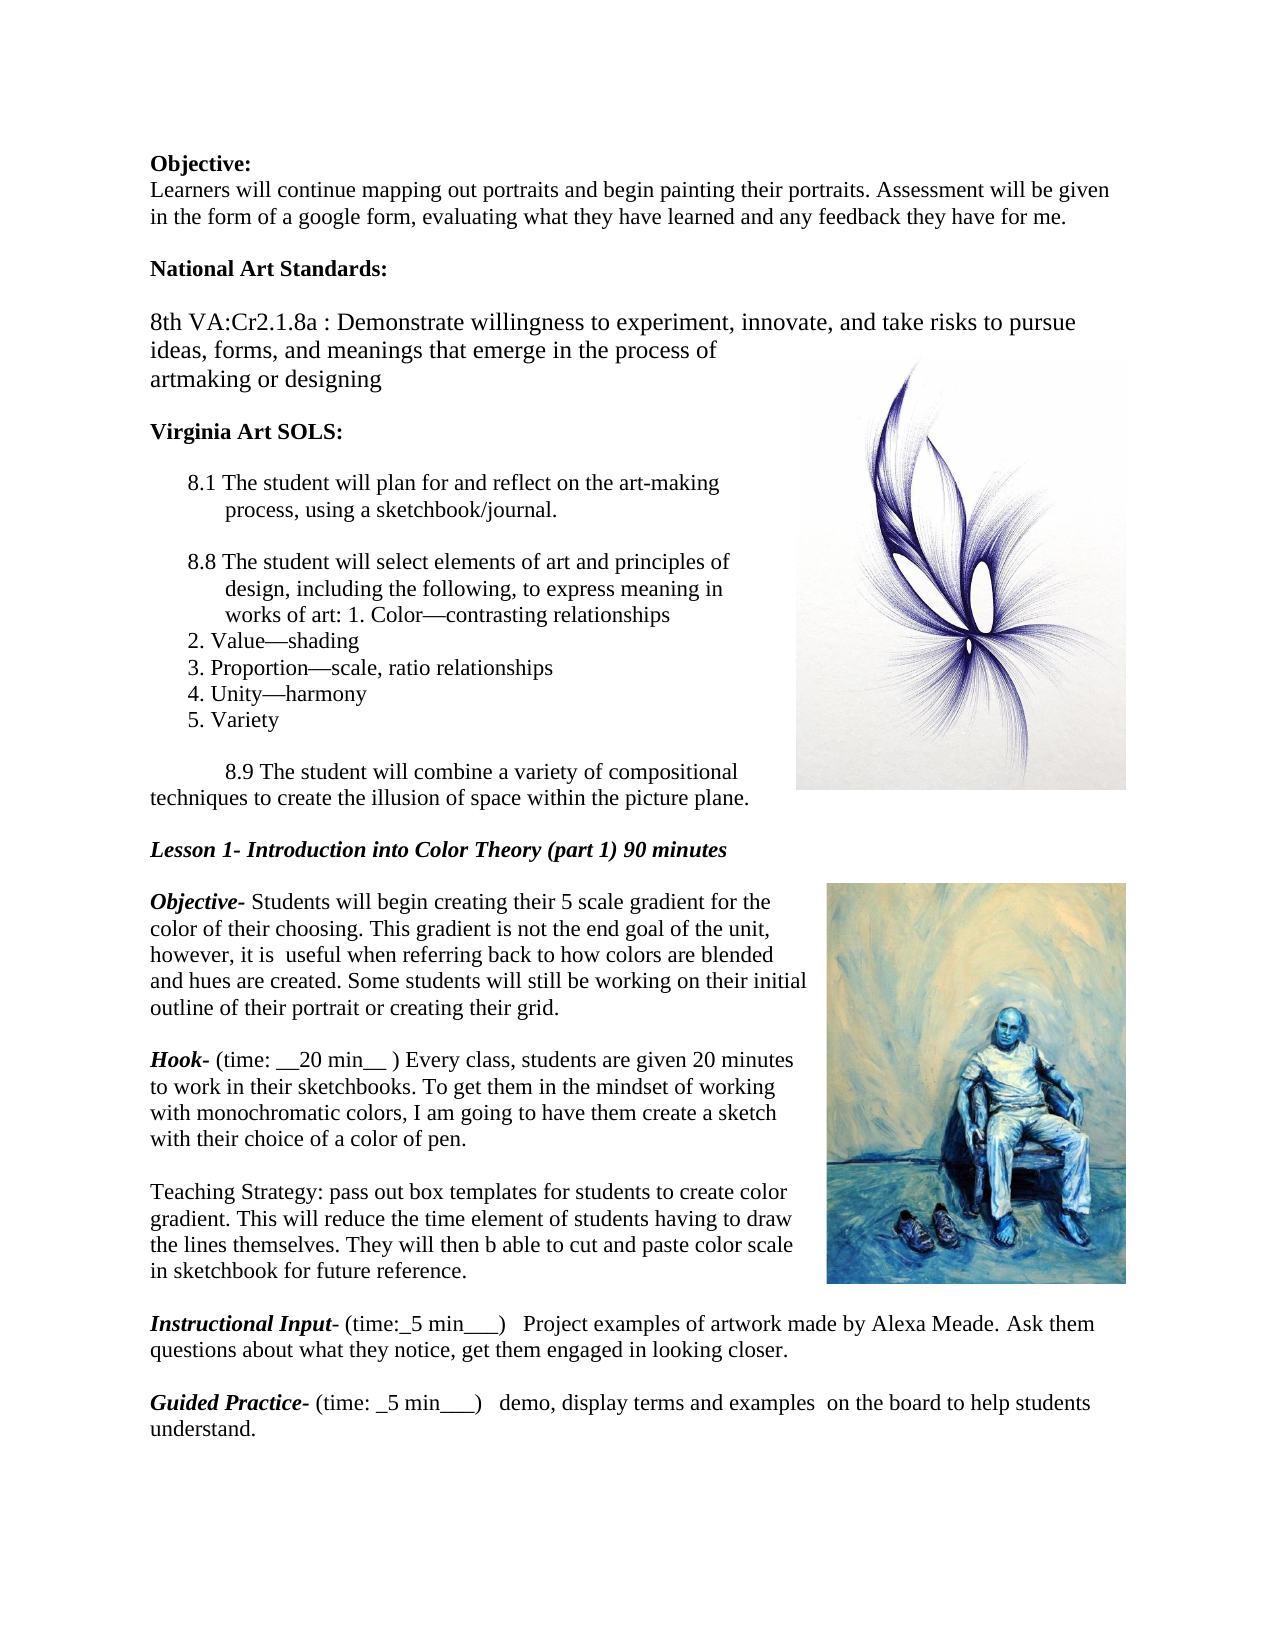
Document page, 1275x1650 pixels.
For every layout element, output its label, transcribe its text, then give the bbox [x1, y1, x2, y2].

text 8.9 The student will combine a variety of compositional techniques to create the illusion of space within the picture plane. [150, 758, 1125, 811]
text Virginia Art SOLS: [150, 418, 796, 444]
list 2. Value—shading [187, 627, 796, 654]
text Objective- Students will begin creating their 5 scale gradient for the color of their choosing. This gradient is not the end goal of the unit, however, it is useful when referring back to how colors are blended and hues are created. Some students will still be working on their initial outline of their portrait or creating their grid. [150, 888, 826, 1020]
list 5. Variety [187, 707, 796, 733]
list 8.1 The student will plan for and reflect on the art-making process, using a sketchbook/journal. [187, 469, 796, 522]
text Guided Practice- (time: _5 min___) demo, display terms and examples on the board to help students understand. [150, 1389, 1125, 1442]
text Instructional Input- (time:_5 min___) Project examples of artwork made by Alexa Meade. Ask them questions about what they notice, get them engaged in looking closer. [150, 1310, 1125, 1363]
text Learners will continue mapping out portraits and begin painting their portraits. Assessment will be given in the form of a google form, evaluating what they have learned and any feedback they have for me. [150, 176, 1125, 229]
text Objective: [150, 150, 1125, 176]
text Teaching Strategy: pass out box templates for students to create color gradient. This will reduce the time element of students having to draw the lines themselves. They will then b able to cut and paste color scale in sketchbook for future reference. [150, 1178, 826, 1284]
list 3. Proportion—scale, ratio relationships [187, 654, 796, 680]
text National Art Standards: [150, 255, 1125, 282]
list 4. Unity—harmony [187, 680, 796, 707]
picture [826, 883, 1126, 1284]
text Lesson 1- Introduction into Color Theory (part 1) 90 minutes [150, 836, 1125, 862]
list 8.8 The student will select elements of art and principles of design, including the following, to express meaning in works of art: 1. Color—contrasting relationships [187, 548, 796, 627]
text Hook- (time: __20 min__ ) Every class, students are given 20 minutes to work in their sketchbooks. To get them in the mindset of working with monochromatic colors, I am going to have them create a sketch with their choice of a color of pen. [150, 1046, 826, 1152]
text 8th VA:Cr2.1.8a : Demonstrate willingness to experiment, innovate, and take risks to pursue ideas, forms, and meanings that emerge in the process of artmaking or designing [150, 307, 1125, 393]
picture [796, 355, 1126, 790]
